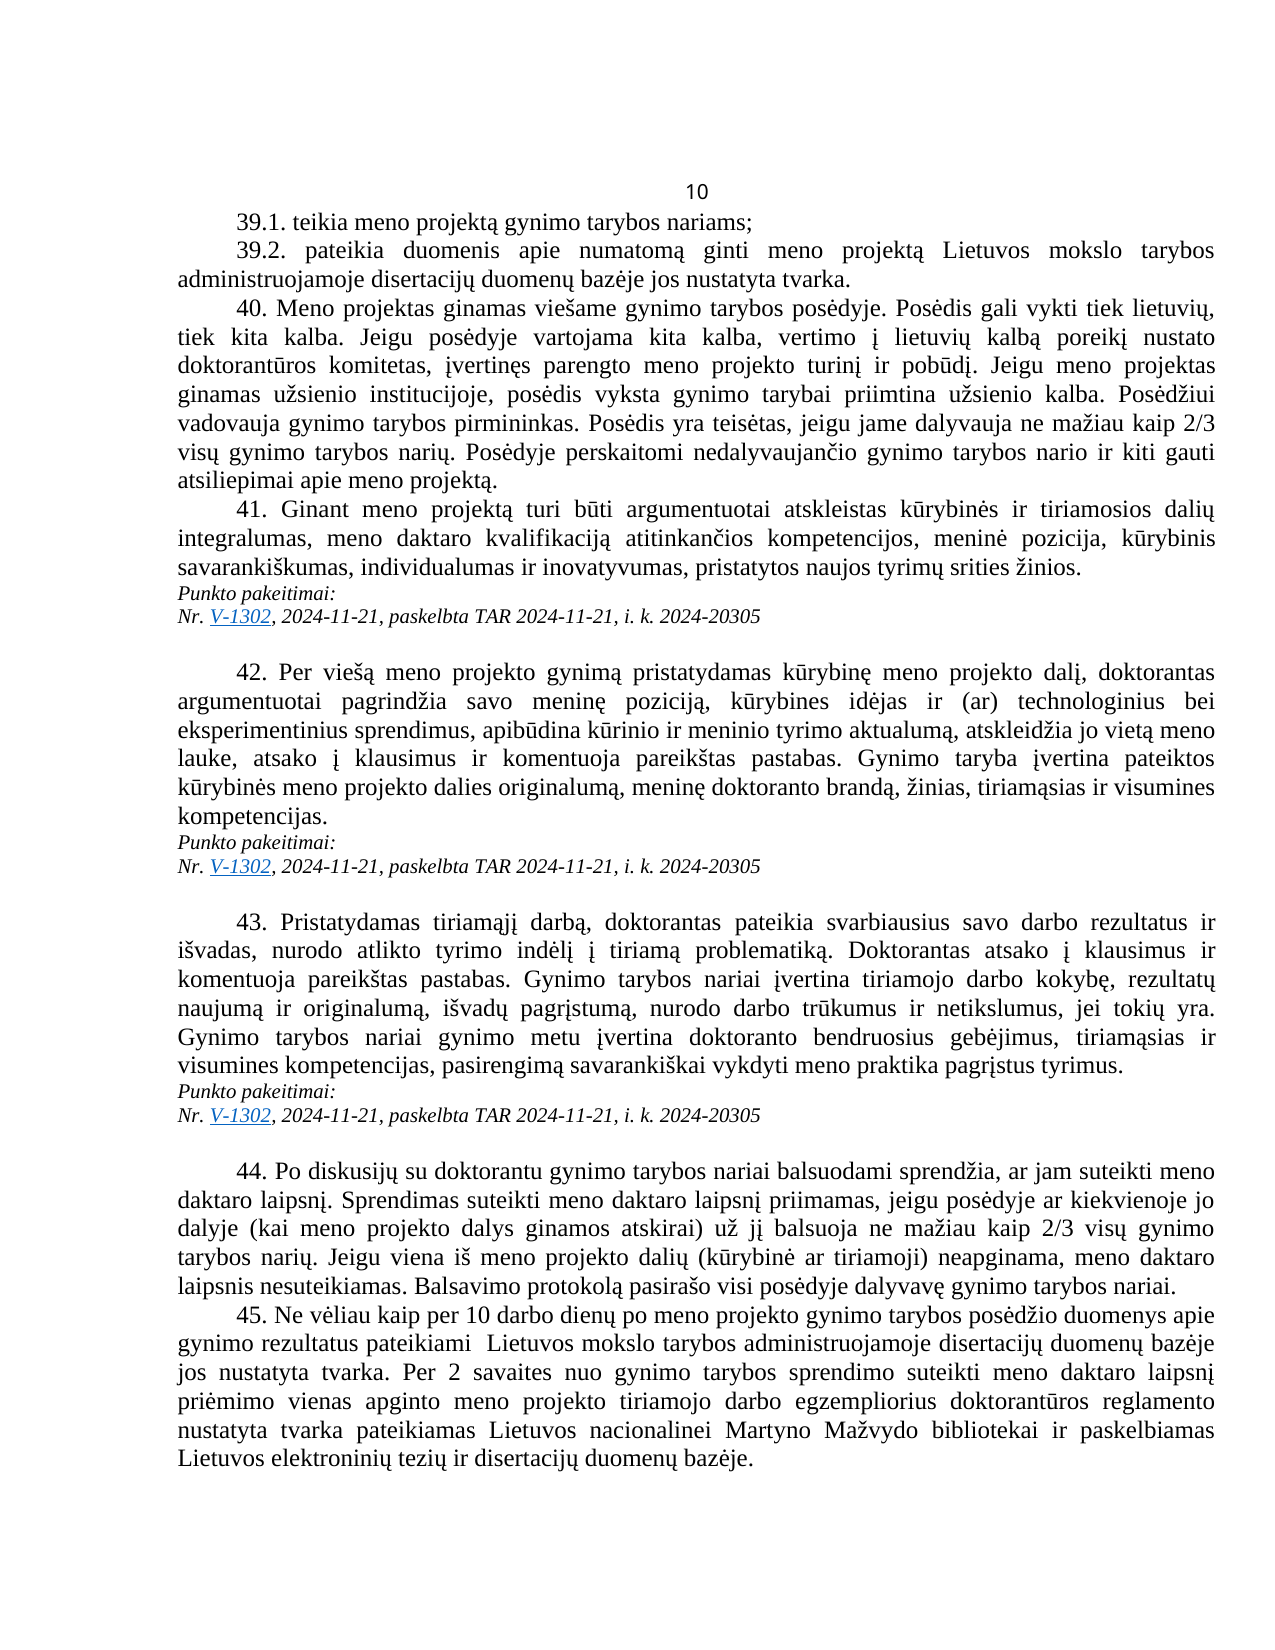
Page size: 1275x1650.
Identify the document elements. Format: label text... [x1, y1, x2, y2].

text 39.1. teikia meno projektą gynimo tarybos nariams; [177, 207, 1216, 235]
text Nr. V-1302, 2024-11-21, paskelbta TAR 2024-11-21, i. k. 2024-20305 [177, 1103, 1216, 1127]
text Nr. V-1302, 2024-11-21, paskelbta TAR 2024-11-21, i. k. 2024-20305 [177, 604, 1216, 628]
text 43. Pristatydamas tiriamąjį darbą, doktorantas pateikia svarbiausius savo darbo rezultatus ir išvadas, nurodo atlikto tyrimo indėlį į tiriamą problematiką. Doktorantas atsako į klausimus ir komentuoja pareikštas pastabas. Gynimo tarybos nariai įvertina tiriamojo darbo kokybę, rezultatų naujumą ir originalumą, išvadų pagrįstumą, nurodo darbo trūkumus ir netikslumus, jei tokių yra. Gynimo tarybos nariai gynimo metu įvertina doktoranto bendruosius gebėjimus, tiriamąsias ir visumines kompetencijas, pasirengimą savarankiškai vykdyti meno praktika pagrįstus tyrimus. [177, 907, 1216, 1079]
text Punkto pakeitimai: [177, 830, 1216, 854]
text 45. Ne vėliau kaip per 10 darbo dienų po meno projekto gynimo tarybos posėdžio duomenys apie gynimo rezultatus pateikiami Lietuvos mokslo tarybos administruojamoje disertacijų duomenų bazėje jos nustatyta tvarka. Per 2 savaites nuo gynimo tarybos sprendimo suteikti meno daktaro laipsnį priėmimo vienas apginto meno projekto tiriamojo darbo egzempliorius doktorantūros reglamento nustatyta tvarka pateikiamas Lietuvos nacionalinei Martyno Mažvydo bibliotekai ir paskelbiamas Lietuvos elektroninių tezių ir disertacijų duomenų bazėje. [177, 1300, 1216, 1472]
text Punkto pakeitimai: [177, 580, 1216, 604]
text 40. Meno projektas ginamas viešame gynimo tarybos posėdyje. Posėdis gali vykti tiek lietuvių, tiek kita kalba. Jeigu posėdyje vartojama kita kalba, vertimo į lietuvių kalbą poreikį nustato doktorantūros komitetas, įvertinęs parengto meno projekto turinį ir pobūdį. Jeigu meno projektas ginamas užsienio institucijoje, posėdis vyksta gynimo tarybai priimtina užsienio kalba. Posėdžiui vadovauja gynimo tarybos pirmininkas. Posėdis yra teisėtas, jeigu jame dalyvauja ne mažiau kaip 2/3 visų gynimo tarybos narių. Posėdyje perskaitomi nedalyvaujančio gynimo tarybos nario ir kiti gauti atsiliepimai apie meno projektą. [177, 293, 1216, 494]
text Punkto pakeitimai: [177, 1079, 1216, 1103]
text 41. Ginant meno projektą turi būti argumentuotai atskleistas kūrybinės ir tiriamosios dalių integralumas, meno daktaro kvalifikaciją atitinkančios kompetencijos, meninė pozicija, kūrybinis savarankiškumas, individualumas ir inovatyvumas, pristatytos naujos tyrimų srities žinios. [177, 494, 1216, 580]
text 39.2. pateikia duomenis apie numatomą ginti meno projektą Lietuvos mokslo tarybos administruojamoje disertacijų duomenų bazėje jos nustatyta tvarka. [177, 235, 1216, 293]
text Nr. V-1302, 2024-11-21, paskelbta TAR 2024-11-21, i. k. 2024-20305 [177, 854, 1216, 878]
text 44. Po diskusijų su doktorantu gynimo tarybos nariai balsuodami sprendžia, ar jam suteikti meno daktaro laipsnį. Sprendimas suteikti meno daktaro laipsnį priimamas, jeigu posėdyje ar kiekvienoje jo dalyje (kai meno projekto dalys ginamos atskirai) už jį balsuoja ne mažiau kaip 2/3 visų gynimo tarybos narių. Jeigu viena iš meno projekto dalių (kūrybinė ar tiriamoji) neapginama, meno daktaro laipsnis nesuteikiamas. Balsavimo protokolą pasirašo visi posėdyje dalyvavę gynimo tarybos nariai. [177, 1156, 1216, 1300]
text 42. Per viešą meno projekto gynimą pristatydamas kūrybinę meno projekto dalį, doktorantas argumentuotai pagrindžia savo meninę poziciją, kūrybines idėjas ir (ar) technologinius bei eksperimentinius sprendimus, apibūdina kūrinio ir meninio tyrimo aktualumą, atskleidžia jo vietą meno lauke, atsako į klausimus ir komentuoja pareikštas pastabas. Gynimo taryba įvertina pateiktos kūrybinės meno projekto dalies originalumą, meninę doktoranto brandą, žinias, tiriamąsias ir visumines kompetencijas. [177, 657, 1216, 830]
